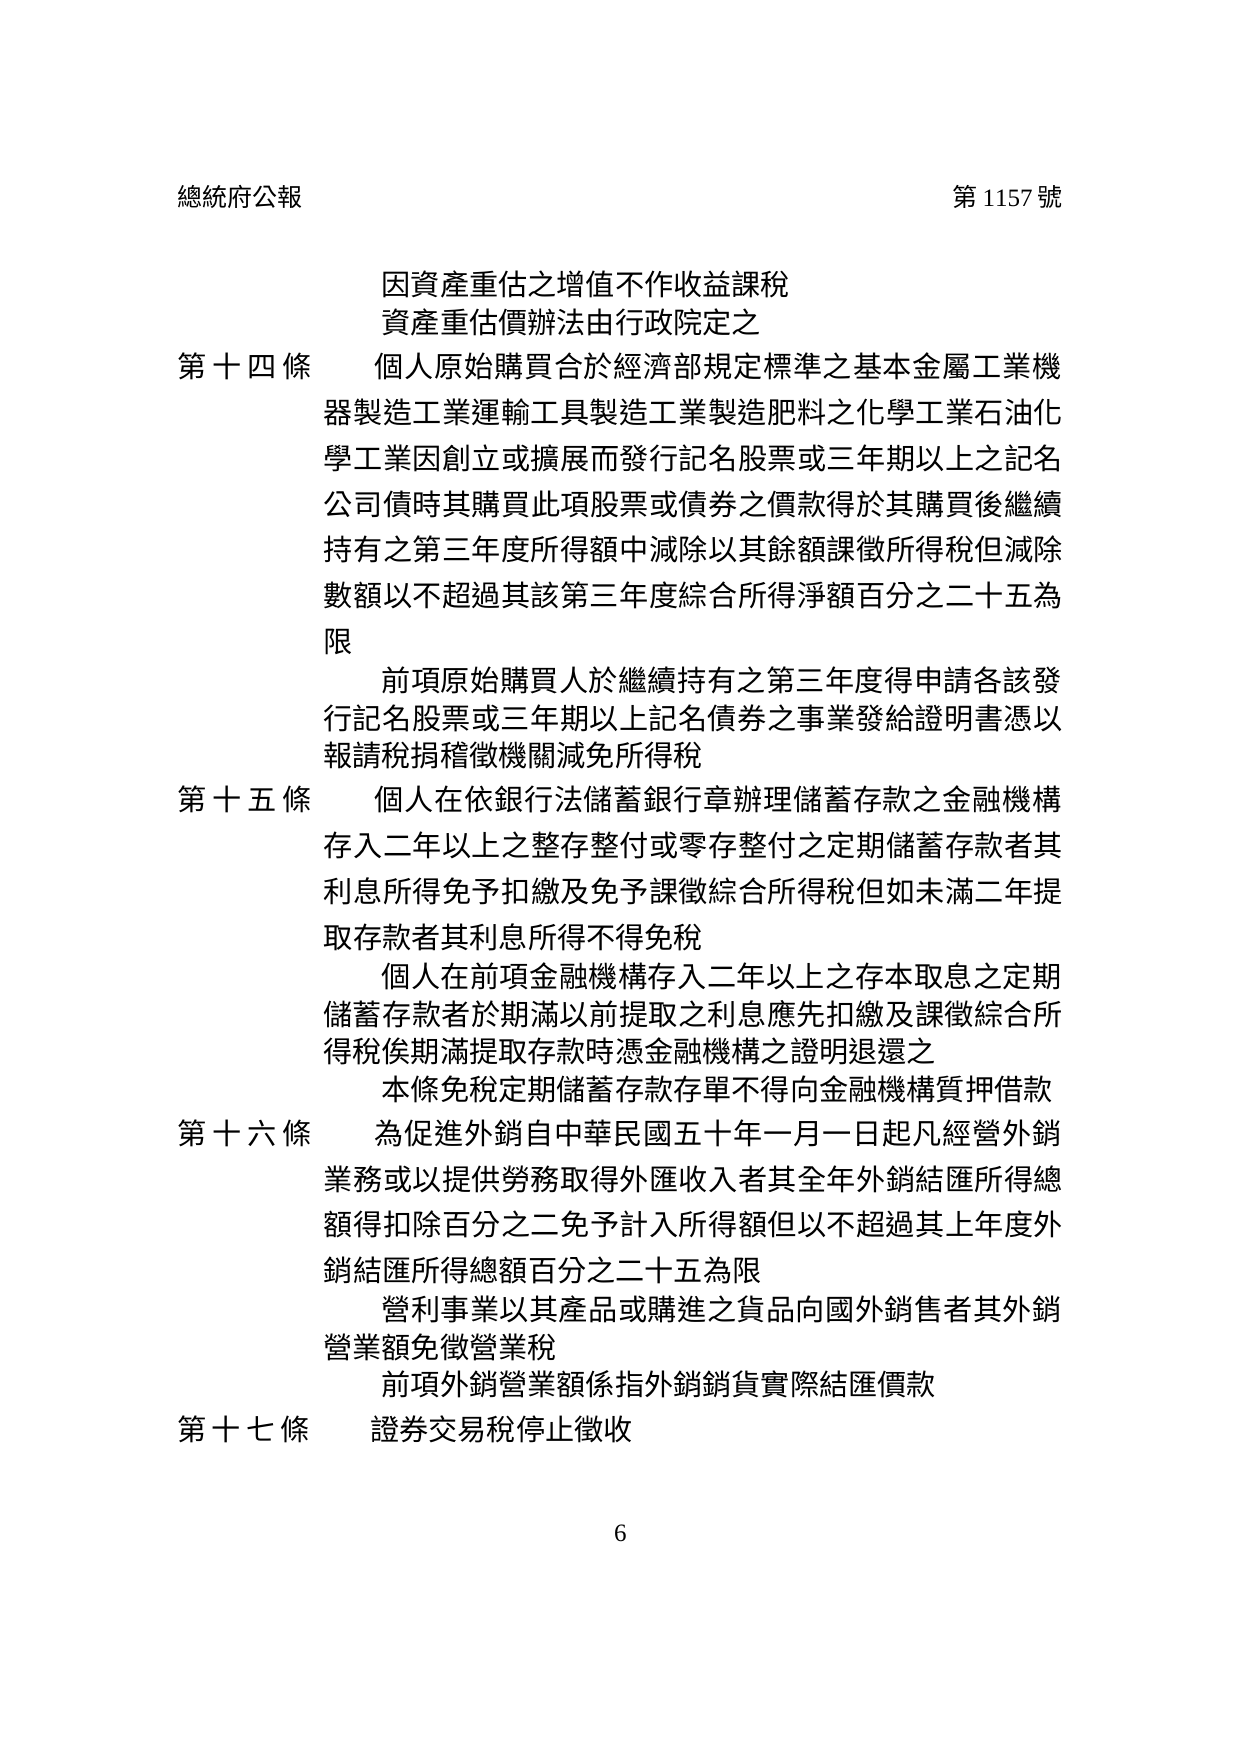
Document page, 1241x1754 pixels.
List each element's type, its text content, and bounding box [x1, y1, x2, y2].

text 第十四條 個人原始購買合於經濟部規定標準之基本金屬工業機器製造工業運輸工具製造工業製造肥料之化學工業石油化學工業因創立或擴展而發行記名股票或三年期以上之記名公司債時其購買此項股票或債券之價款得於其購買後繼續持有之第三年度所得額中減除以其餘額課徵所得稅但減除數額以不超過其該第三年度綜合所得淨額百分之二十五為限 [177, 341, 1063, 662]
text 因資產重估之增值不作收益課稅 [323, 266, 1063, 303]
text 前項原始購買人於繼續持有之第三年度得申請各該發行記名股票或三年期以上記名債券之事業發給證明書憑以報請稅捐稽徵機關減免所得稅 [323, 662, 1063, 774]
text 第十六條 為促進外銷自中華民國五十年一月一日起凡經營外銷業務或以提供勞務取得外匯收入者其全年外銷結匯所得總額得扣除百分之二免予計入所得額但以不超過其上年度外銷結匯所得總額百分之二十五為限 [177, 1107, 1063, 1291]
text 第十五條 個人在依銀行法儲蓄銀行章辦理儲蓄存款之金融機構存入二年以上之整存整付或零存整付之定期儲蓄存款者其利息所得免予扣繳及免予課徵綜合所得稅但如未滿二年提取存款者其利息所得不得免稅 [177, 774, 1063, 957]
text 第十七條 證券交易稅停止徵收 [177, 1403, 1063, 1449]
text 本條免稅定期儲蓄存款存單不得向金融機構質押借款 [323, 1070, 1063, 1107]
text 前項外銷營業額係指外銷銷貨實際結匯價款 [323, 1366, 1063, 1403]
text 個人在前項金融機構存入二年以上之存本取息之定期儲蓄存款者於期滿以前提取之利息應先扣繳及課徵綜合所得稅俟期滿提取存款時憑金融機構之證明退還之 [323, 957, 1063, 1070]
text 資產重估價辦法由行政院定之 [323, 303, 1063, 341]
text 營利事業以其產品或購進之貨品向國外銷售者其外銷營業額免徵營業稅 [323, 1291, 1063, 1366]
